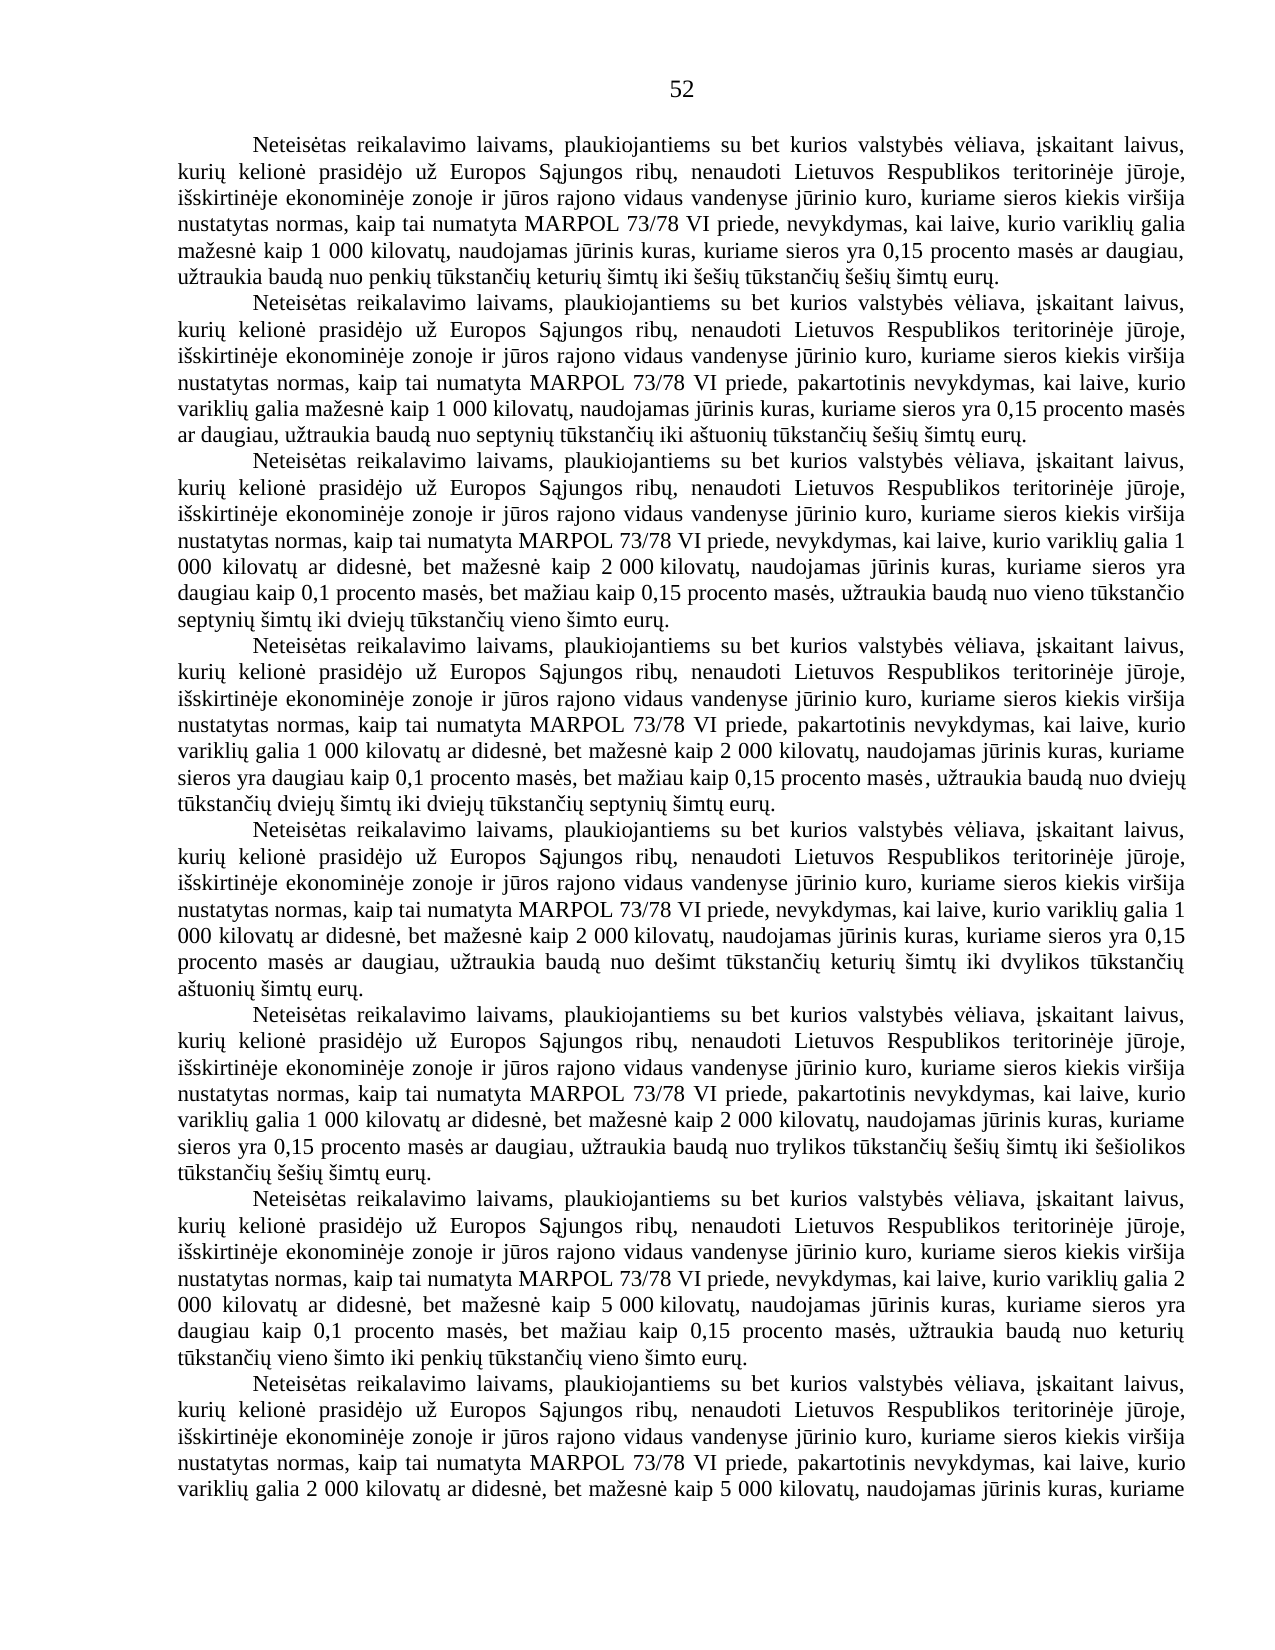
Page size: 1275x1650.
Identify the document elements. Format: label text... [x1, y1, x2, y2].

text Neteisėtas reikalavimo laivams, plaukiojantiems su bet kurios valstybės vėliava, įskaitant laivus, kurių kelionė prasidėjo už Europos Sąjungos ribų, nenaudoti Lietuvos Respublikos teritorinėje jūroje, išskirtinėje ekonominėje zonoje ir jūros rajono vidaus vandenyse jūrinio kuro, kuriame sieros kiekis viršija nustatytas normas, kaip tai numatyta MARPOL 73/78 VI priede, pakartotinis nevykdymas, kai laive, kurio variklių galia mažesnė kaip 1 000 kilovatų, naudojamas jūrinis kuras, kuriame sieros yra 0,15 procento masės ar daugiau, užtraukia baudą nuo septynių tūkstančių iki aštuonių tūkstančių šešių šimtų eurų. [177, 289, 1186, 448]
text Neteisėtas reikalavimo laivams, plaukiojantiems su bet kurios valstybės vėliava, įskaitant laivus, kurių kelionė prasidėjo už Europos Sąjungos ribų, nenaudoti Lietuvos Respublikos teritorinėje jūroje, išskirtinėje ekonominėje zonoje ir jūros rajono vidaus vandenyse jūrinio kuro, kuriame sieros kiekis viršija nustatytas normas, kaip tai numatyta MARPOL 73/78 VI priede, pakartotinis nevykdymas, kai laive, kurio variklių galia 1 000 kilovatų ar didesnė, bet mažesnė kaip 2 000 kilovatų, naudojamas jūrinis kuras, kuriame sieros yra daugiau kaip 0,1 procento masės, bet mažiau kaip 0,15 procento masės, užtraukia baudą nuo dviejų tūkstančių dviejų šimtų iki dviejų tūkstančių septynių šimtų eurų. [177, 632, 1186, 817]
text Neteisėtas reikalavimo laivams, plaukiojantiems su bet kurios valstybės vėliava, įskaitant laivus, kurių kelionė prasidėjo už Europos Sąjungos ribų, nenaudoti Lietuvos Respublikos teritorinėje jūroje, išskirtinėje ekonominėje zonoje ir jūros rajono vidaus vandenyse jūrinio kuro, kuriame sieros kiekis viršija nustatytas normas, kaip tai numatyta MARPOL 73/78 VI priede, nevykdymas, kai laive, kurio variklių galia 1 000 kilovatų ar didesnė, bet mažesnė kaip 2 000 kilovatų, naudojamas jūrinis kuras, kuriame sieros yra daugiau kaip 0,1 procento masės, bet mažiau kaip 0,15 procento masės, užtraukia baudą nuo vieno tūkstančio septynių šimtų iki dviejų tūkstančių vieno šimto eurų. [177, 448, 1186, 632]
text Neteisėtas reikalavimo laivams, plaukiojantiems su bet kurios valstybės vėliava, įskaitant laivus, kurių kelionė prasidėjo už Europos Sąjungos ribų, nenaudoti Lietuvos Respublikos teritorinėje jūroje, išskirtinėje ekonominėje zonoje ir jūros rajono vidaus vandenyse jūrinio kuro, kuriame sieros kiekis viršija nustatytas normas, kaip tai numatyta MARPOL 73/78 VI priede, nevykdymas, kai laive, kurio variklių galia mažesnė kaip 1 000 kilovatų, naudojamas jūrinis kuras, kuriame sieros yra 0,15 procento masės ar daugiau, užtraukia baudą nuo penkių tūkstančių keturių šimtų iki šešių tūkstančių šešių šimtų eurų. [177, 131, 1186, 289]
text Neteisėtas reikalavimo laivams, plaukiojantiems su bet kurios valstybės vėliava, įskaitant laivus, kurių kelionė prasidėjo už Europos Sąjungos ribų, nenaudoti Lietuvos Respublikos teritorinėje jūroje, išskirtinėje ekonominėje zonoje ir jūros rajono vidaus vandenyse jūrinio kuro, kuriame sieros kiekis viršija nustatytas normas, kaip tai numatyta MARPOL 73/78 VI priede, nevykdymas, kai laive, kurio variklių galia 1 000 kilovatų ar didesnė, bet mažesnė kaip 2 000 kilovatų, naudojamas jūrinis kuras, kuriame sieros yra 0,15 procento masės ar daugiau, užtraukia baudą nuo dešimt tūkstančių keturių šimtų iki dvylikos tūkstančių aštuonių šimtų eurų. [177, 817, 1186, 1001]
text Neteisėtas reikalavimo laivams, plaukiojantiems su bet kurios valstybės vėliava, įskaitant laivus, kurių kelionė prasidėjo už Europos Sąjungos ribų, nenaudoti Lietuvos Respublikos teritorinėje jūroje, išskirtinėje ekonominėje zonoje ir jūros rajono vidaus vandenyse jūrinio kuro, kuriame sieros kiekis viršija nustatytas normas, kaip tai numatyta MARPOL 73/78 VI priede, nevykdymas, kai laive, kurio variklių galia 2 000 kilovatų ar didesnė, bet mažesnė kaip 5 000 kilovatų, naudojamas jūrinis kuras, kuriame sieros yra daugiau kaip 0,1 procento masės, bet mažiau kaip 0,15 procento masės, užtraukia baudą nuo keturių tūkstančių vieno šimto iki penkių tūkstančių vieno šimto eurų. [177, 1186, 1186, 1370]
text Neteisėtas reikalavimo laivams, plaukiojantiems su bet kurios valstybės vėliava, įskaitant laivus, kurių kelionė prasidėjo už Europos Sąjungos ribų, nenaudoti Lietuvos Respublikos teritorinėje jūroje, išskirtinėje ekonominėje zonoje ir jūros rajono vidaus vandenyse jūrinio kuro, kuriame sieros kiekis viršija nustatytas normas, kaip tai numatyta MARPOL 73/78 VI priede, pakartotinis nevykdymas, kai laive, kurio variklių galia 2 000 kilovatų ar didesnė, bet mažesnė kaip 5 000 kilovatų, naudojamas jūrinis kuras, kuriame [177, 1370, 1186, 1502]
text Neteisėtas reikalavimo laivams, plaukiojantiems su bet kurios valstybės vėliava, įskaitant laivus, kurių kelionė prasidėjo už Europos Sąjungos ribų, nenaudoti Lietuvos Respublikos teritorinėje jūroje, išskirtinėje ekonominėje zonoje ir jūros rajono vidaus vandenyse jūrinio kuro, kuriame sieros kiekis viršija nustatytas normas, kaip tai numatyta MARPOL 73/78 VI priede, pakartotinis nevykdymas, kai laive, kurio variklių galia 1 000 kilovatų ar didesnė, bet mažesnė kaip 2 000 kilovatų, naudojamas jūrinis kuras, kuriame sieros yra 0,15 procento masės ar daugiau, užtraukia baudą nuo trylikos tūkstančių šešių šimtų iki šešiolikos tūkstančių šešių šimtų eurų. [177, 1001, 1186, 1186]
